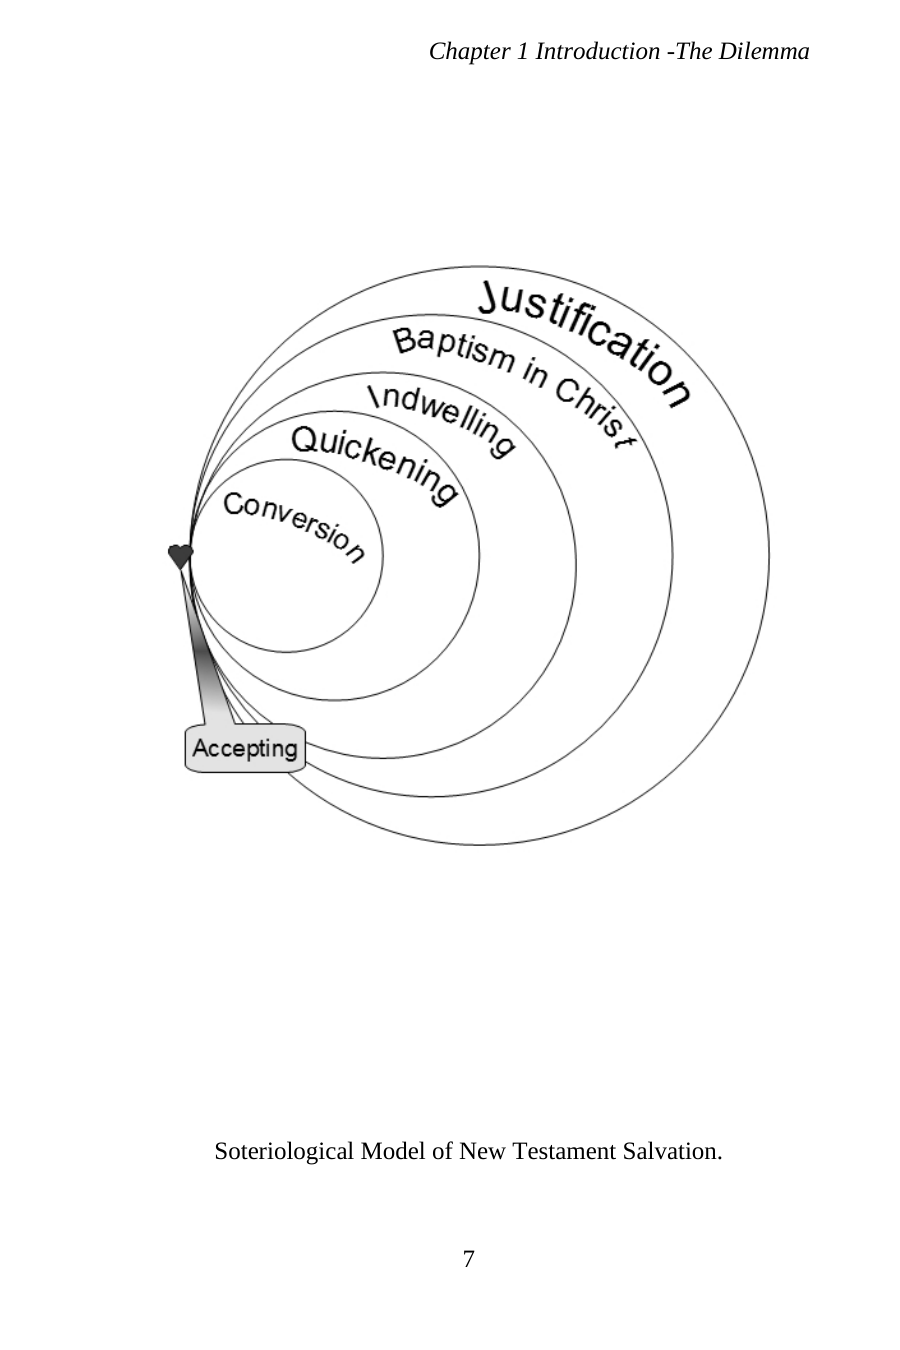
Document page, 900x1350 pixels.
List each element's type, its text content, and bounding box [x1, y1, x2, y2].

picture [112, 97, 826, 1110]
text Soteriological Model of New Testament Salvation. [112, 1137, 825, 1165]
